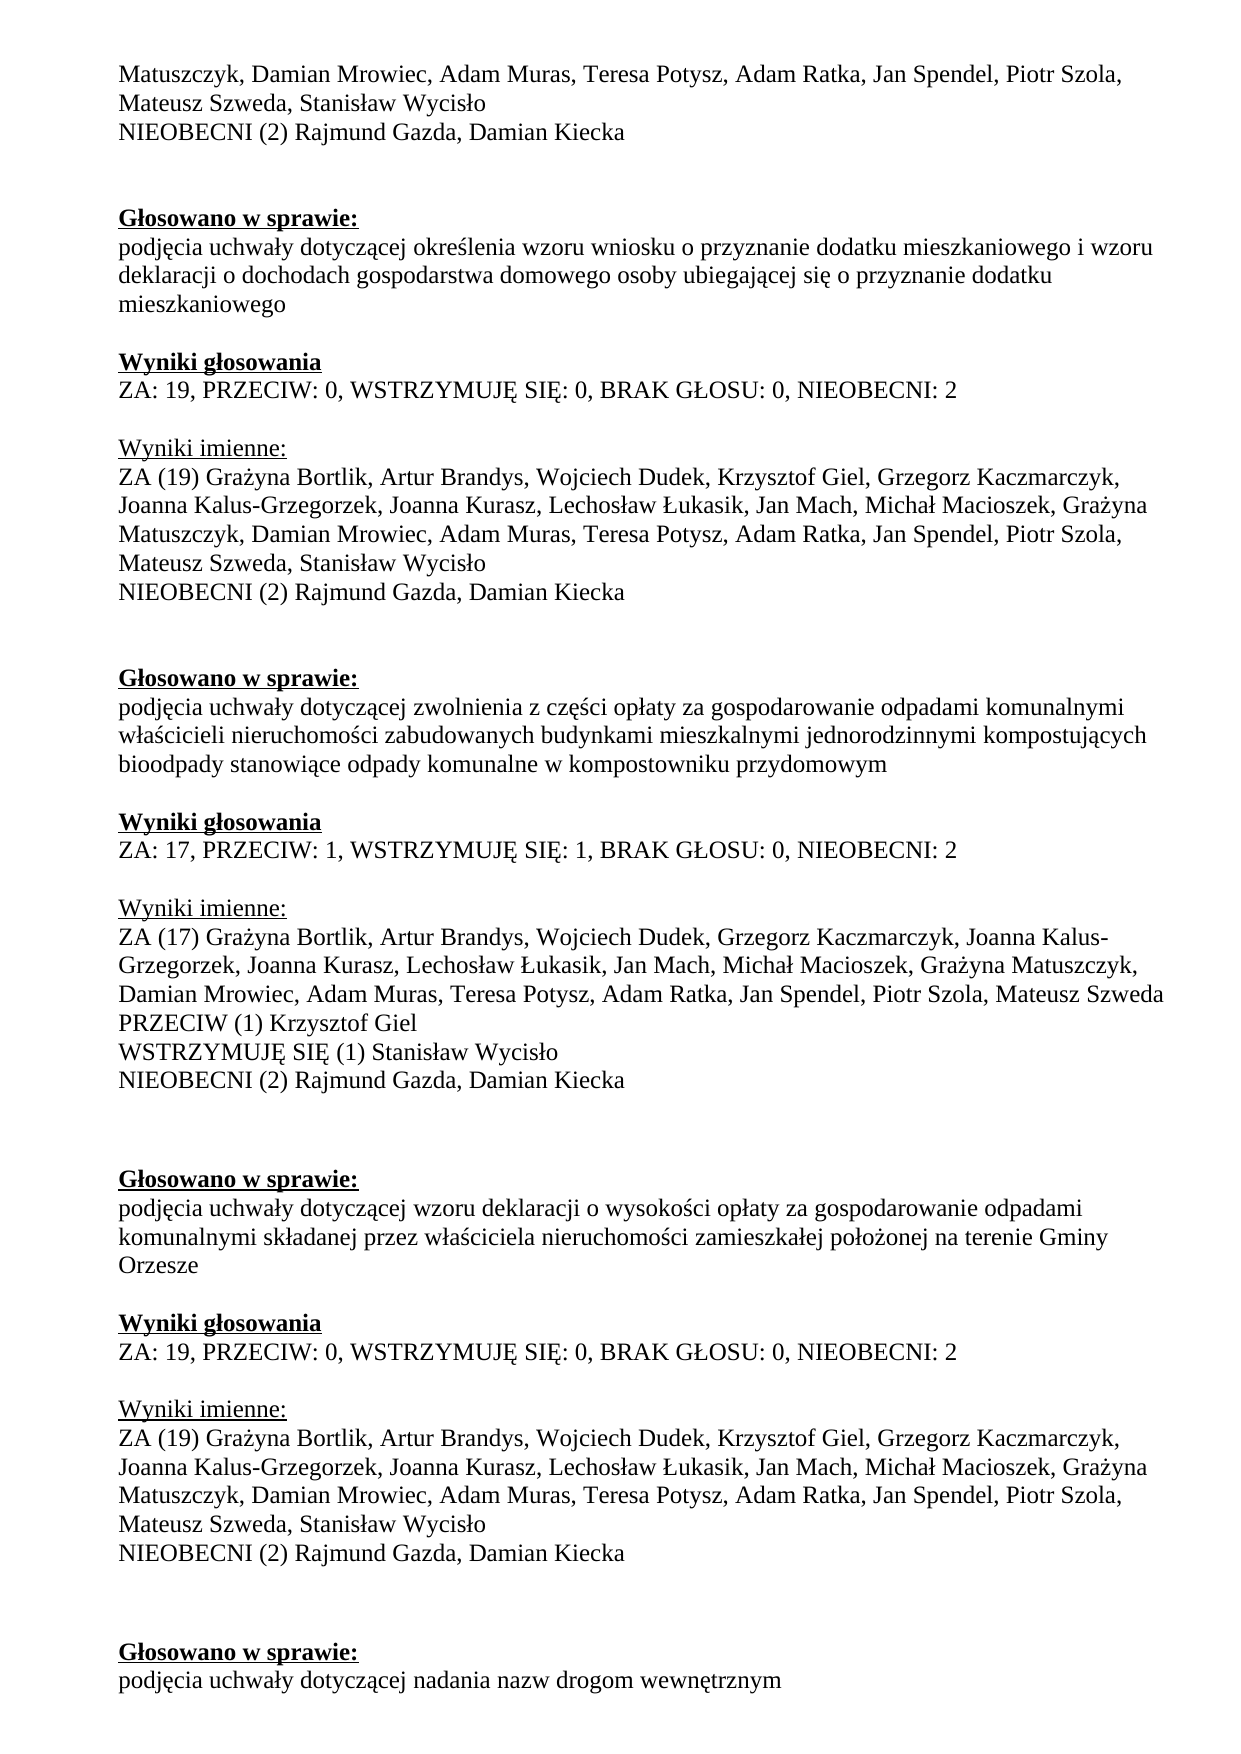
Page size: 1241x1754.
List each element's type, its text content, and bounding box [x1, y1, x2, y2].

text Głosowano w sprawie: podjęcia uchwały dotyczącej wzoru deklaracji o wysokości opłaty za gospodarowanie odpadami komunalnymi składanej przez właściciela nieruchomości zamieszkałej położonej na terenie Gminy Orzesze Wyniki głosowania ZA: 19, PRZECIW: 0, WSTRZYMUJĘ SIĘ: 0, BRAK GŁOSU: 0, NIEOBECNI: 2 Wyniki imienne: ZA (19) Grażyna Bortlik, Artur Brandys, Wojciech Dudek, Krzysztof Giel, Grzegorz Kaczmarczyk, Joanna Kalus-Grzegorzek, Joanna Kurasz, Lechosław Łukasik, Jan Mach, Michał Macioszek, Grażyna Matuszczyk, Damian Mrowiec, Adam Muras, Teresa Potysz, Adam Ratka, Jan Spendel, Piotr Szola, Mateusz Szweda, Stanisław Wycisło NIEOBECNI (2) Rajmund Gazda, Damian Kiecka [118, 1135, 1181, 1595]
text Matuszczyk, Damian Mrowiec, Adam Muras, Teresa Potysz, Adam Ratka, Jan Spendel, Piotr Szola, Mateusz Szweda, Stanisław Wycisło NIEOBECNI (2) Rajmund Gazda, Damian Kiecka Głosowano w sprawie: podjęcia uchwały dotyczącej określenia wzoru wniosku o przyznanie dodatku mieszkaniowego i wzoru deklaracji o dochodach gospodarstwa domowego osoby ubiegającej się o przyznanie dodatku mieszkaniowego Wyniki głosowania ZA: 19, PRZECIW: 0, WSTRZYMUJĘ SIĘ: 0, BRAK GŁOSU: 0, NIEOBECNI: 2 Wyniki imienne: ZA (19) Grażyna Bortlik, Artur Brandys, Wojciech Dudek, Krzysztof Giel, Grzegorz Kaczmarczyk, Joanna Kalus-Grzegorzek, Joanna Kurasz, Lechosław Łukasik, Jan Mach, Michał Macioszek, Grażyna Matuszczyk, Damian Mrowiec, Adam Muras, Teresa Potysz, Adam Ratka, Jan Spendel, Piotr Szola, Mateusz Szweda, Stanisław Wycisło NIEOBECNI (2) Rajmund Gazda, Damian Kiecka Głosowano w sprawie: podjęcia uchwały dotyczącej zwolnienia z części opłaty za gospodarowanie odpadami komunalnymi właścicieli nieruchomości zabudowanych budynkami mieszkalnymi jednorodzinnymi kompostujących bioodpady stanowiące odpady komunalne w kompostowniku przydomowym Wyniki głosowania ZA: 17, PRZECIW: 1, WSTRZYMUJĘ SIĘ: 1, BRAK GŁOSU: 0, NIEOBECNI: 2 Wyniki imienne: ZA (17) Grażyna Bortlik, Artur Brandys, Wojciech Dudek, Grzegorz Kaczmarczyk, Joanna Kalus-Grzegorzek, Joanna Kurasz, Lechosław Łukasik, Jan Mach, Michał Macioszek, Grażyna Matuszczyk, Damian Mrowiec, Adam Muras, Teresa Potysz, Adam Ratka, Jan Spendel, Piotr Szola, Mateusz Szweda PRZECIW (1) Krzysztof Giel WSTRZYMUJĘ SIĘ (1) Stanisław Wycisło NIEOBECNI (2) Rajmund Gazda, Damian Kiecka [118, 59, 1181, 1123]
text Głosowano w sprawie: podjęcia uchwały dotyczącej nadania nazw drogom wewnętrznym [118, 1608, 1181, 1694]
